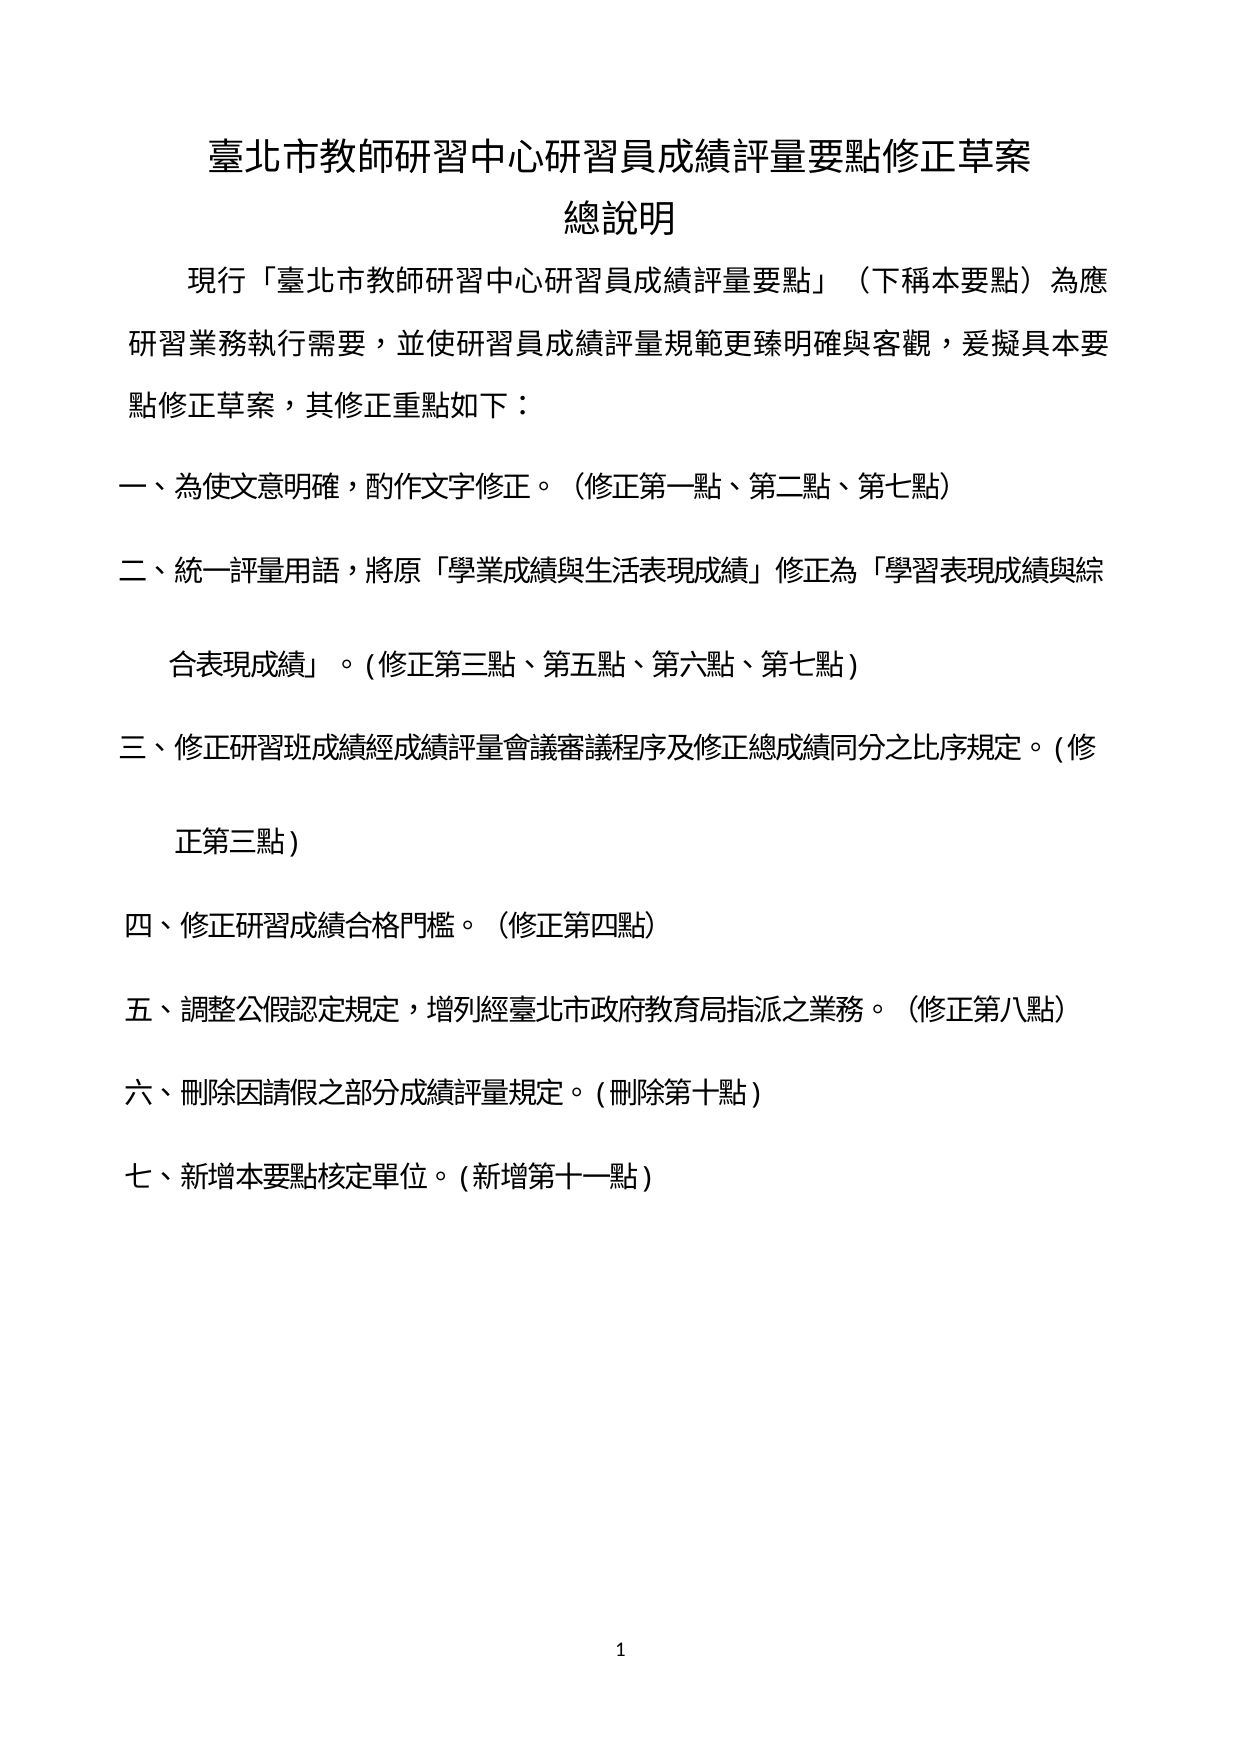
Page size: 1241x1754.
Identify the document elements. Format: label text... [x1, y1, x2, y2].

text 總說明 [118, 175, 1121, 237]
text 臺北市教師研習中心研習員成績評量要點修正草案 [118, 112, 1121, 175]
text 現行「臺北市教師研習中心研習員成績評量要點」（下稱本要點）為應研習業務執行需要，並使研習員成績評量規範更臻明確與客觀，爰擬具本要點修正草案，其修正重點如下： [129, 237, 1111, 425]
list 修正研習班成績經成績評量會議審議程序及修正總成績同分之比序規定。(修正第三點) [118, 704, 1122, 861]
list 調整公假認定規定，增列經臺北市政府教育局指派之業務。（修正第八點） [124, 966, 1122, 1028]
list 統一評量用語，將原「學業成績與生活表現成績」修正為「學習表現成績與綜合表現成績」。(修正第三點、第五點、第六點、第七點) [118, 527, 1122, 683]
list 為使文意明確，酌作文字修正。（修正第一點、第二點、第七點） [118, 443, 1122, 506]
list 刪除因請假之部分成績評量規定。(刪除第十點) [124, 1049, 1122, 1112]
list 修正研習成績合格門檻。（修正第四點） [124, 882, 1122, 944]
list 新增本要點核定單位。(新增第十一點) [124, 1133, 1122, 1195]
